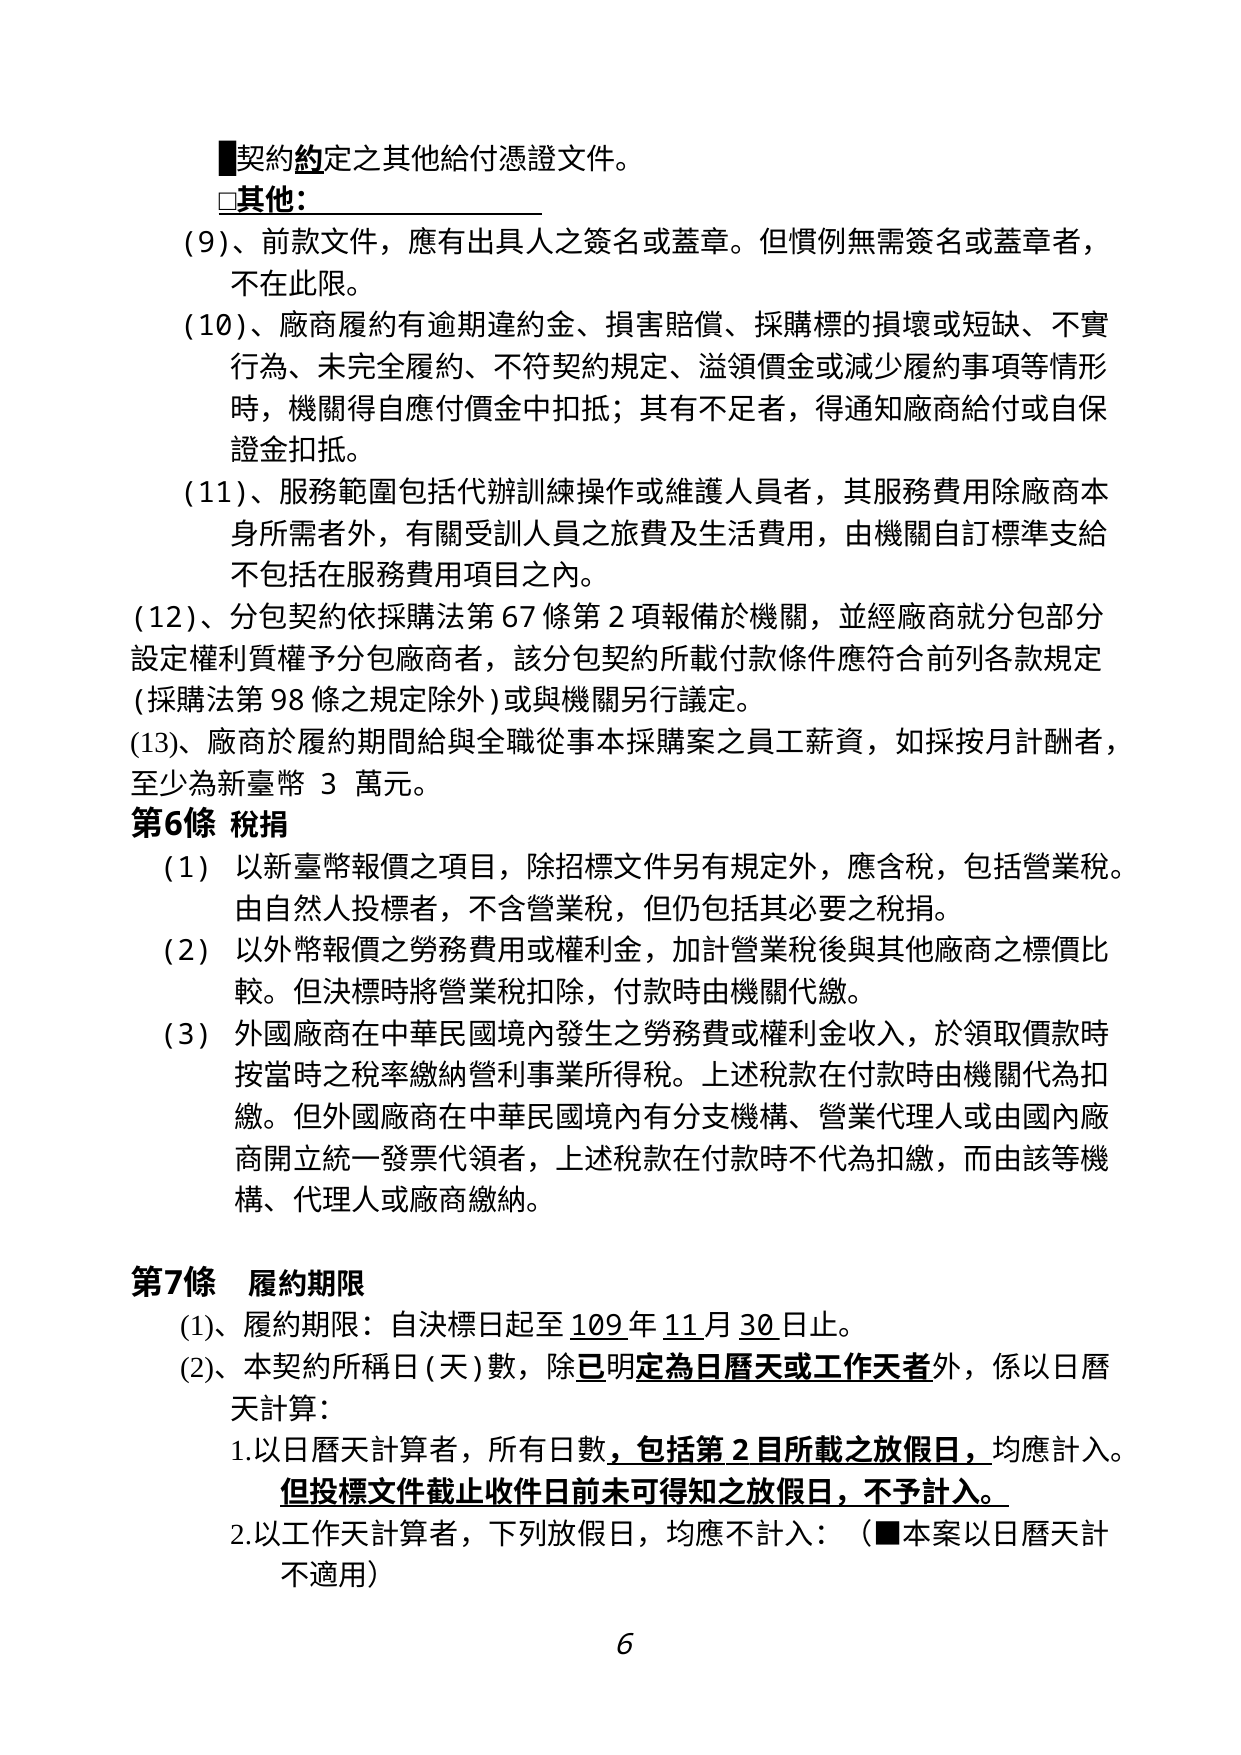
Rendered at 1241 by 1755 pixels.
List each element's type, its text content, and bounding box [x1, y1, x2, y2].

list 以外幣報價之勞務費用或權利金，加計營業稅後與其他廠商之標價比較。但決標時將營業稅扣除，付款時由機關代繳。 [159, 927, 1110, 1011]
list 以日曆天計算者，所有日數，包括第2目所載之放假日，均應計入。但投標文件截止收件日前未可得知之放假日，不予計入。 [230, 1427, 1110, 1511]
list 分包契約依採購法第67條第2項報備於機關，並經廠商就分包部分設定權利質權予分包廠商者，該分包契約所載付款條件應符合前列各款規定(採購法第98條之規定除外)或與機關另行議定。 [130, 594, 1104, 719]
list 本契約所稱日(天)數，除已明定為日曆天或工作天者外，係以日曆天計算： [180, 1344, 1110, 1427]
list 服務範圍包括代辦訓練操作或維護人員者，其服務費用除廠商本身所需者外，有關受訓人員之旅費及生活費用，由機關自訂標準支給，不包括在服務費用項目之內。 [180, 469, 1110, 594]
list 廠商履約有逾期違約金、損害賠償、採購標的損壞或短缺、不實行為、未完全履約、不符契約規定、溢領價金或減少履約事項等情形時，機關得自應付價金中扣抵；其有不足者，得通知廠商給付或自保證金扣抵。 [180, 302, 1110, 469]
list 前款文件，應有出具人之簽名或蓋章。但慣例無需簽名或蓋章者，不在此限。 [180, 219, 1110, 302]
list 廠商於履約期間給與全職從事本採購案之員工薪資，如採按月計酬者，至少為新臺幣 3 萬元。 [130, 719, 1104, 802]
list 以新臺幣報價之項目，除招標文件另有規定外，應含稅，包括營業稅。由自然人投標者，不含營業稅，但仍包括其必要之稅捐。 [159, 844, 1110, 927]
list 外國廠商在中華民國境內發生之勞務費或權利金收入，於領取價款時按當時之稅率繳納營利事業所得稅。上述稅款在付款時由機關代為扣繳。但外國廠商在中華民國境內有分支機構、營業代理人或由國內廠商開立統一發票代領者，上述稅款在付款時不代為扣繳，而由該等機構、代理人或廠商繳納。 [159, 1011, 1110, 1219]
list 履約期限：自決標日起至109年11月30日止。 [180, 1302, 1110, 1344]
text □其他： [218, 177, 1104, 219]
list 履約期限 [130, 1261, 1110, 1302]
text █契約約定之其他給付憑證文件。 [218, 136, 1104, 177]
list 稅捐 [130, 802, 1104, 844]
list 以工作天計算者，下列放假日，均應不計入：（■本案以日曆天計不適用） [230, 1511, 1110, 1594]
